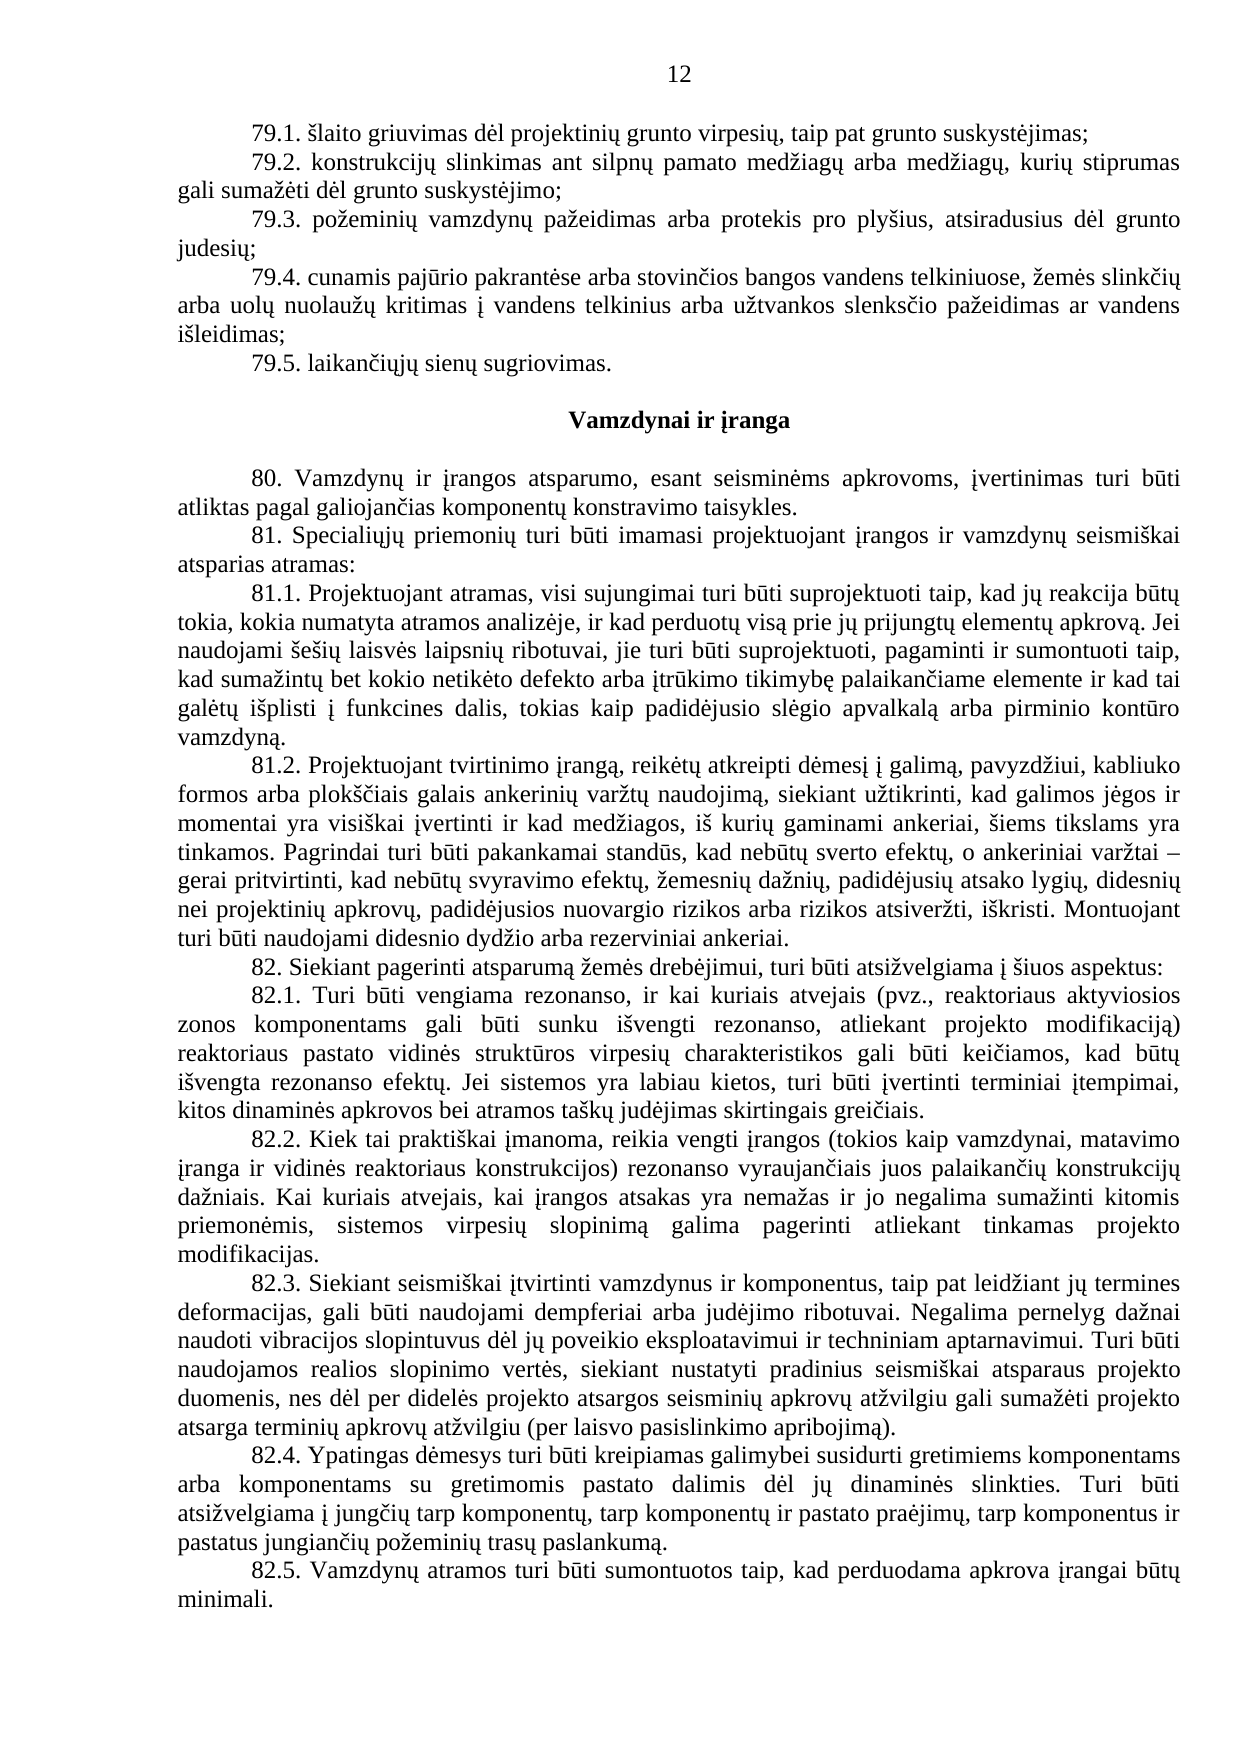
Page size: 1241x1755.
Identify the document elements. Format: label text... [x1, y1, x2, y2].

text Vamzdynai ir įranga [177, 406, 1181, 434]
text 81.1. Projektuojant atramas, visi sujungimai turi būti suprojektuoti taip, kad jų reakcija būtų tokia, kokia numatyta atramos analizėje, ir kad perduotų visą prie jų prijungtų elementų apkrovą. Jei naudojami šešių laisvės laipsnių ribotuvai, jie turi būti suprojektuoti, pagaminti ir sumontuoti taip, kad sumažintų bet kokio netikėto defekto arba įtrūkimo tikimybę palaikančiame elemente ir kad tai galėtų išplisti į funkcines dalis, tokias kaip padidėjusio slėgio apvalkalą arba pirminio kontūro vamzdyną. [177, 578, 1181, 751]
text 79.3. požeminių vamzdynų pažeidimas arba protekis pro plyšius, atsiradusius dėl grunto judesių; [177, 204, 1181, 262]
text 82.2. Kiek tai praktiškai įmanoma, reikia vengti įrangos (tokios kaip vamzdynai, matavimo įranga ir vidinės reaktoriaus konstrukcijos) rezonanso vyraujančiais juos palaikančių konstrukcijų dažniais. Kai kuriais atvejais, kai įrangos atsakas yra nemažas ir jo negalima sumažinti kitomis priemonėmis, sistemos virpesių slopinimą galima pagerinti atliekant tinkamas projekto modifikacijas. [177, 1124, 1181, 1268]
text 82.1. Turi būti vengiama rezonanso, ir kai kuriais atvejais (pvz., reaktoriaus aktyviosios zonos komponentams gali būti sunku išvengti rezonanso, atliekant projekto modifikaciją) reaktoriaus pastato vidinės struktūros virpesių charakteristikos gali būti keičiamos, kad būtų išvengta rezonanso efektų. Jei sistemos yra labiau kietos, turi būti įvertinti terminiai įtempimai, kitos dinaminės apkrovos bei atramos taškų judėjimas skirtingais greičiais. [177, 981, 1181, 1124]
text 82.5. Vamzdynų atramos turi būti sumontuotos taip, kad perduodama apkrova įrangai būtų minimali. [177, 1556, 1181, 1613]
text 79.2. konstrukcijų slinkimas ant silpnų pamato medžiagų arba medžiagų, kurių stiprumas gali sumažėti dėl grunto suskystėjimo; [177, 147, 1181, 204]
text 81.2. Projektuojant tvirtinimo įrangą, reikėtų atkreipti dėmesį į galimą, pavyzdžiui, kabliuko formos arba plokščiais galais ankerinių varžtų naudojimą, siekiant užtikrinti, kad galimos jėgos ir momentai yra visiškai įvertinti ir kad medžiagos, iš kurių gaminami ankeriai, šiems tikslams yra tinkamos. Pagrindai turi būti pakankamai standūs, kad nebūtų sverto efektų, o ankeriniai varžtai – gerai pritvirtinti, kad nebūtų svyravimo efektų, žemesnių dažnių, padidėjusių atsako lygių, didesnių nei projektinių apkrovų, padidėjusios nuovargio rizikos arba rizikos atsiveržti, iškristi. Montuojant turi būti naudojami didesnio dydžio arba rezerviniai ankeriai. [177, 751, 1181, 952]
text 80. Vamzdynų ir įrangos atsparumo, esant seisminėms apkrovoms, įvertinimas turi būti atliktas pagal galiojančias komponentų konstravimo taisykles. [177, 463, 1181, 521]
text 79.1. šlaito griuvimas dėl projektinių grunto virpesių, taip pat grunto suskystėjimas; [177, 118, 1181, 147]
text 82. Siekiant pagerinti atsparumą žemės drebėjimui, turi būti atsižvelgiama į šiuos aspektus: [177, 952, 1181, 981]
text 82.3. Siekiant seismiškai įtvirtinti vamzdynus ir komponentus, taip pat leidžiant jų termines deformacijas, gali būti naudojami dempferiai arba judėjimo ribotuvai. Negalima pernelyg dažnai naudoti vibracijos slopintuvus dėl jų poveikio eksploatavimui ir techniniam aptarnavimui. Turi būti naudojamos realios slopinimo vertės, siekiant nustatyti pradinius seismiškai atsparaus projekto duomenis, nes dėl per didelės projekto atsargos seisminių apkrovų atžvilgiu gali sumažėti projekto atsarga terminių apkrovų atžvilgiu (per laisvo pasislinkimo apribojimą). [177, 1268, 1181, 1441]
text 79.5. laikančiųjų sienų sugriovimas. [177, 348, 1181, 377]
text 82.4. Ypatingas dėmesys turi būti kreipiamas galimybei susidurti gretimiems komponentams arba komponentams su gretimomis pastato dalimis dėl jų dinaminės slinkties. Turi būti atsižvelgiama į jungčių tarp komponentų, tarp komponentų ir pastato praėjimų, tarp komponentus ir pastatus jungiančių požeminių trasų paslankumą. [177, 1441, 1181, 1556]
text 81. Specialiųjų priemonių turi būti imamasi projektuojant įrangos ir vamzdynų seismiškai atsparias atramas: [177, 521, 1181, 578]
text 79.4. cunamis pajūrio pakrantėse arba stovinčios bangos vandens telkiniuose, žemės slinkčių arba uolų nuolaužų kritimas į vandens telkinius arba užtvankos slenksčio pažeidimas ar vandens išleidimas; [177, 262, 1181, 348]
